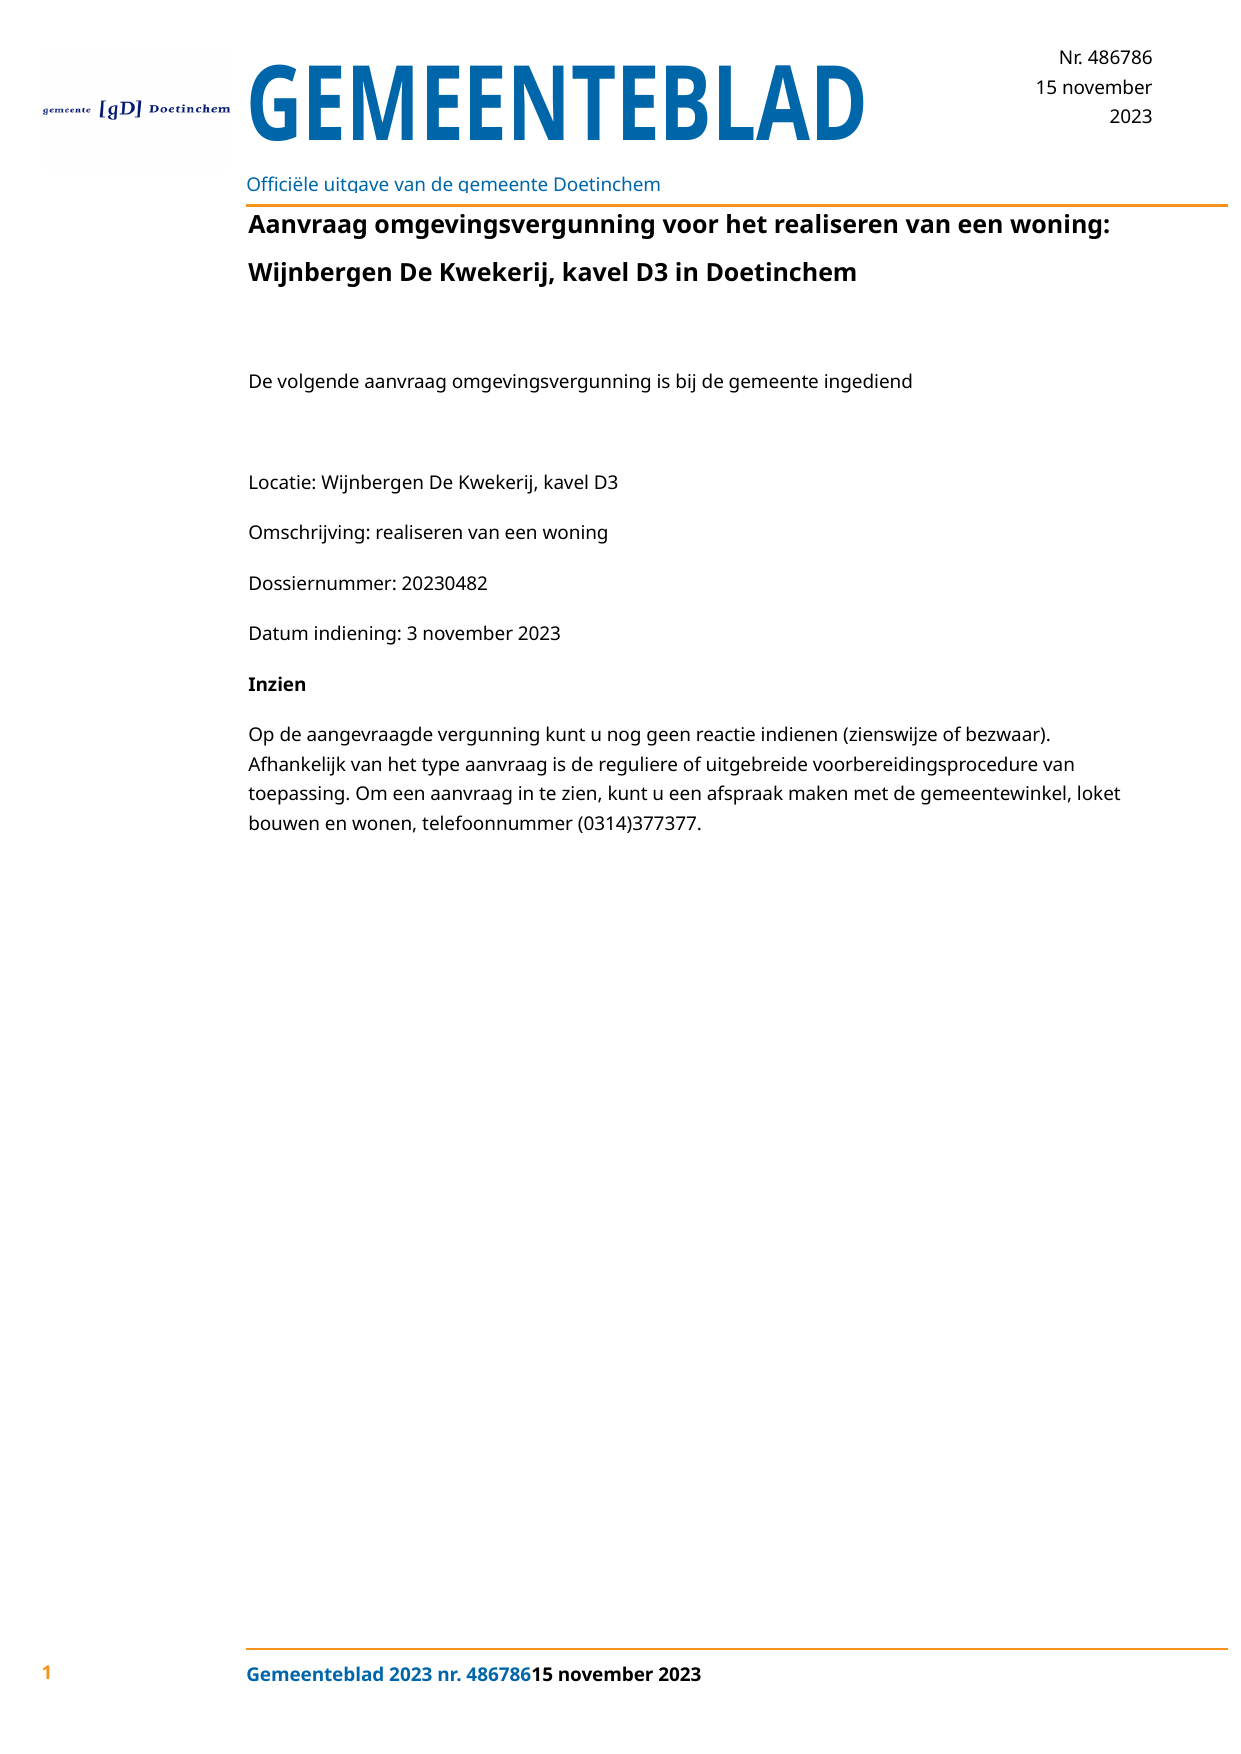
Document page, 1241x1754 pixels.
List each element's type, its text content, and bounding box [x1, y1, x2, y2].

text Inzien [248, 671, 1152, 697]
picture [41, 47, 231, 172]
text De volgende aanvraag omgevingsvergunning is bij de gemeente ingediend [248, 368, 1152, 394]
text Op de aangevraagde vergunning kunt u nog geen reactie indienen (zienswijze of bezwaar). Afhankelijk van het type aanvraag is de reguliere of uitgebreide voorbereidingsprocedure van toepassing. Om een aanvraag in te zien, kunt u een afspraak maken met de gemeentewinkel, loket bouwen en wonen, telefoonnummer (0314)377377. [248, 721, 1152, 836]
text Omschrijving: realiseren van een woning [248, 519, 1152, 545]
text Datum indiening: 3 november 2023 [248, 620, 1152, 646]
text Dossiernummer: 20230482 [248, 570, 1152, 596]
text Aanvraag omgevingsvergunning voor het realiseren van een woning: Wijnbergen De Kwekerij, kavel D3 in Doetinchem [248, 207, 1152, 288]
text Locatie: Wijnbergen De Kwekerij, kavel D3 [248, 469, 1152, 495]
